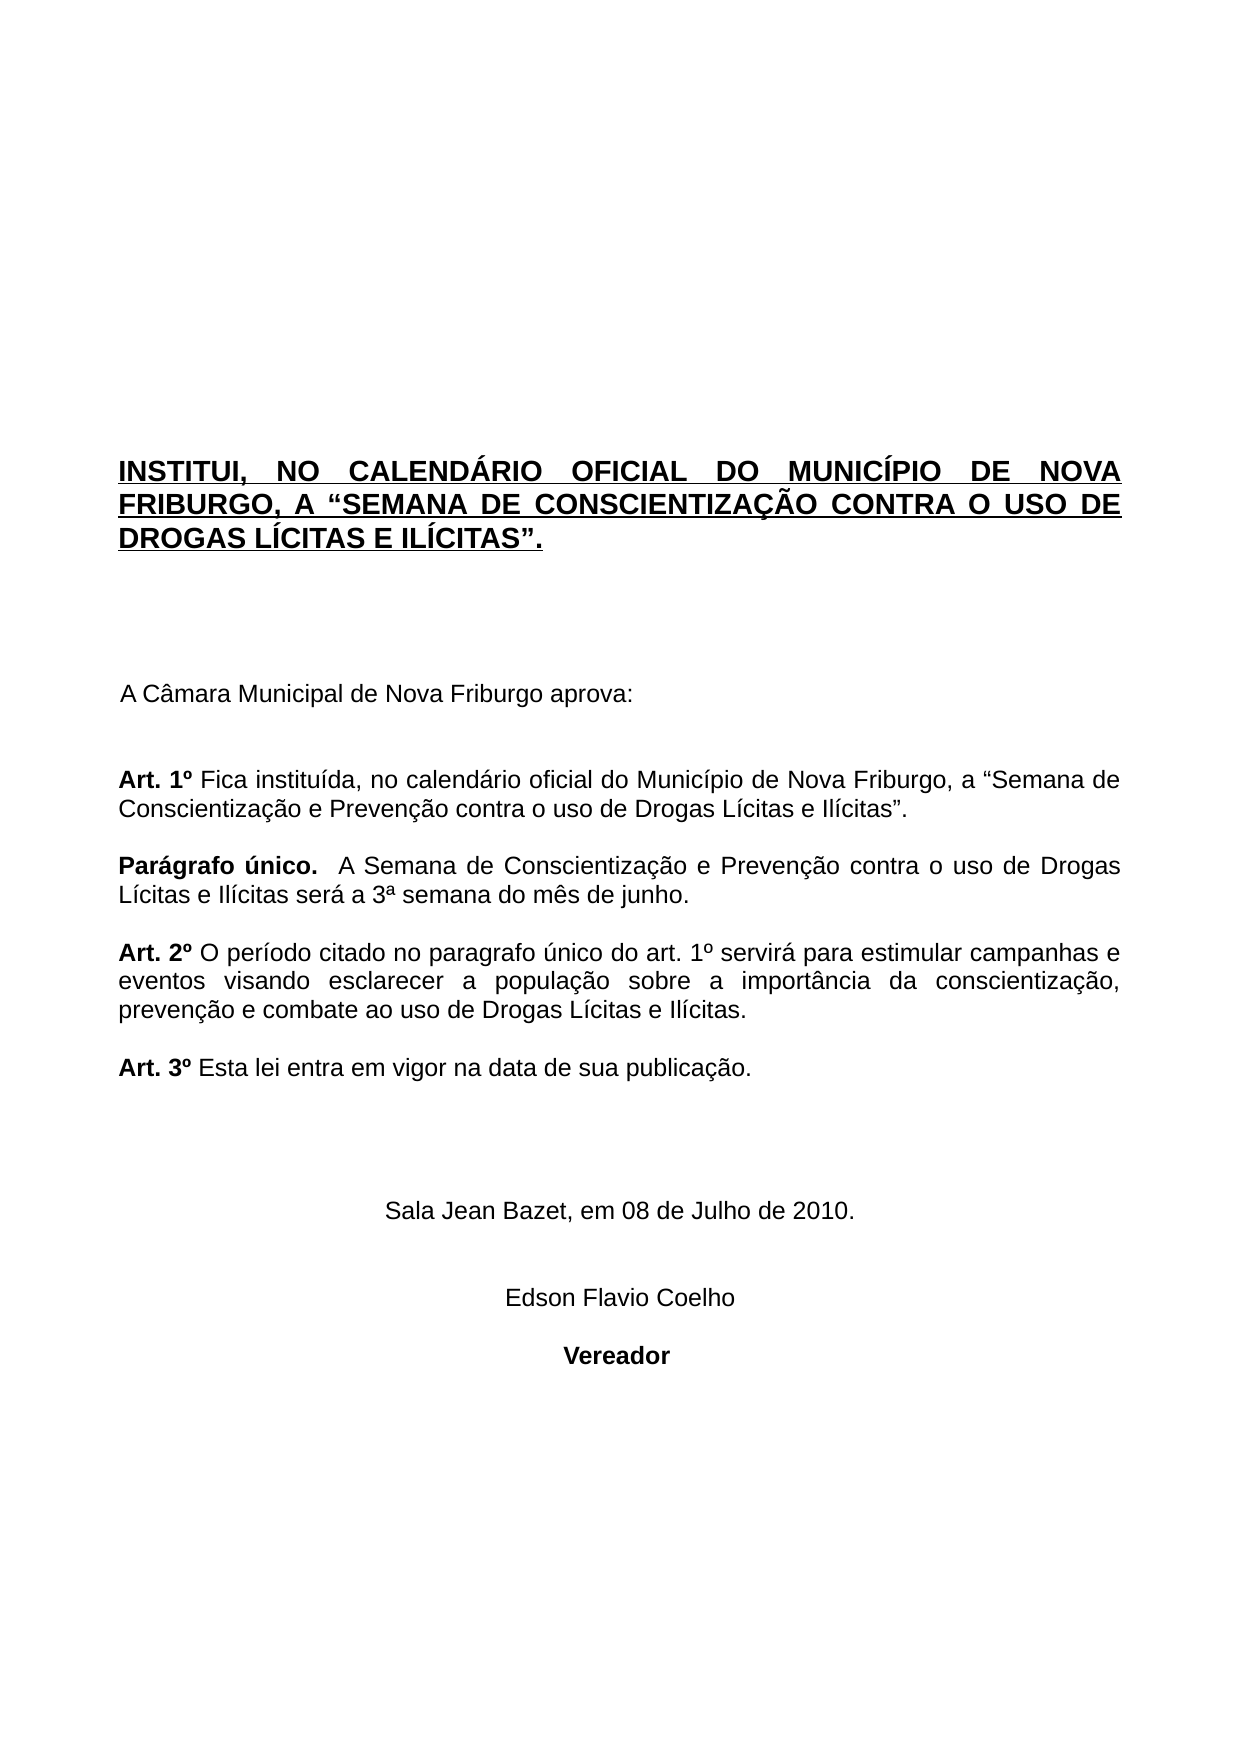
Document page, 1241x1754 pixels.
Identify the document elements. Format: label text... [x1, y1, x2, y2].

text FRIBURGO, A “SEMANA DE CONSCIENTIZAÇÃO CONTRA O USO DE [118, 484, 1122, 516]
text INSTITUI, NO CALENDÁRIO OFICIAL DO MUNICÍPIO DE NOVA [118, 453, 1122, 483]
text Art. 3º Esta lei entra em vigor na data de sua publicação. [118, 1052, 1122, 1081]
text Sala Jean Bazet, em 08 de Julho de 2010. [118, 1196, 1122, 1225]
text A Câmara Municipal de Nova Friburgo aprova: [118, 679, 1122, 707]
text Vereador [118, 1341, 1122, 1369]
text Art. 1º Fica instituída, no calendário oficial do Município de Nova Friburgo, a “Semana de Conscientização e Prevenção contra o uso de Drogas Lícitas e Ilícitas”. [118, 765, 1122, 822]
text Parágrafo único. A Semana de Conscientização e Prevenção contra o uso de Drogas Lícitas e Ilícitas será a 3ª semana do mês de junho. [118, 851, 1122, 909]
text DROGAS LÍCITAS E ILÍCITAS”. [118, 518, 1122, 554]
text Art. 2º O período citado no paragrafo único do art. 1º servirá para estimular campanhas e eventos visando esclarecer a população sobre a importância da conscientização, prevenção e combate ao uso de Drogas Lícitas e Ilícitas. [118, 937, 1122, 1024]
text Edson Flavio Coelho [118, 1283, 1122, 1312]
